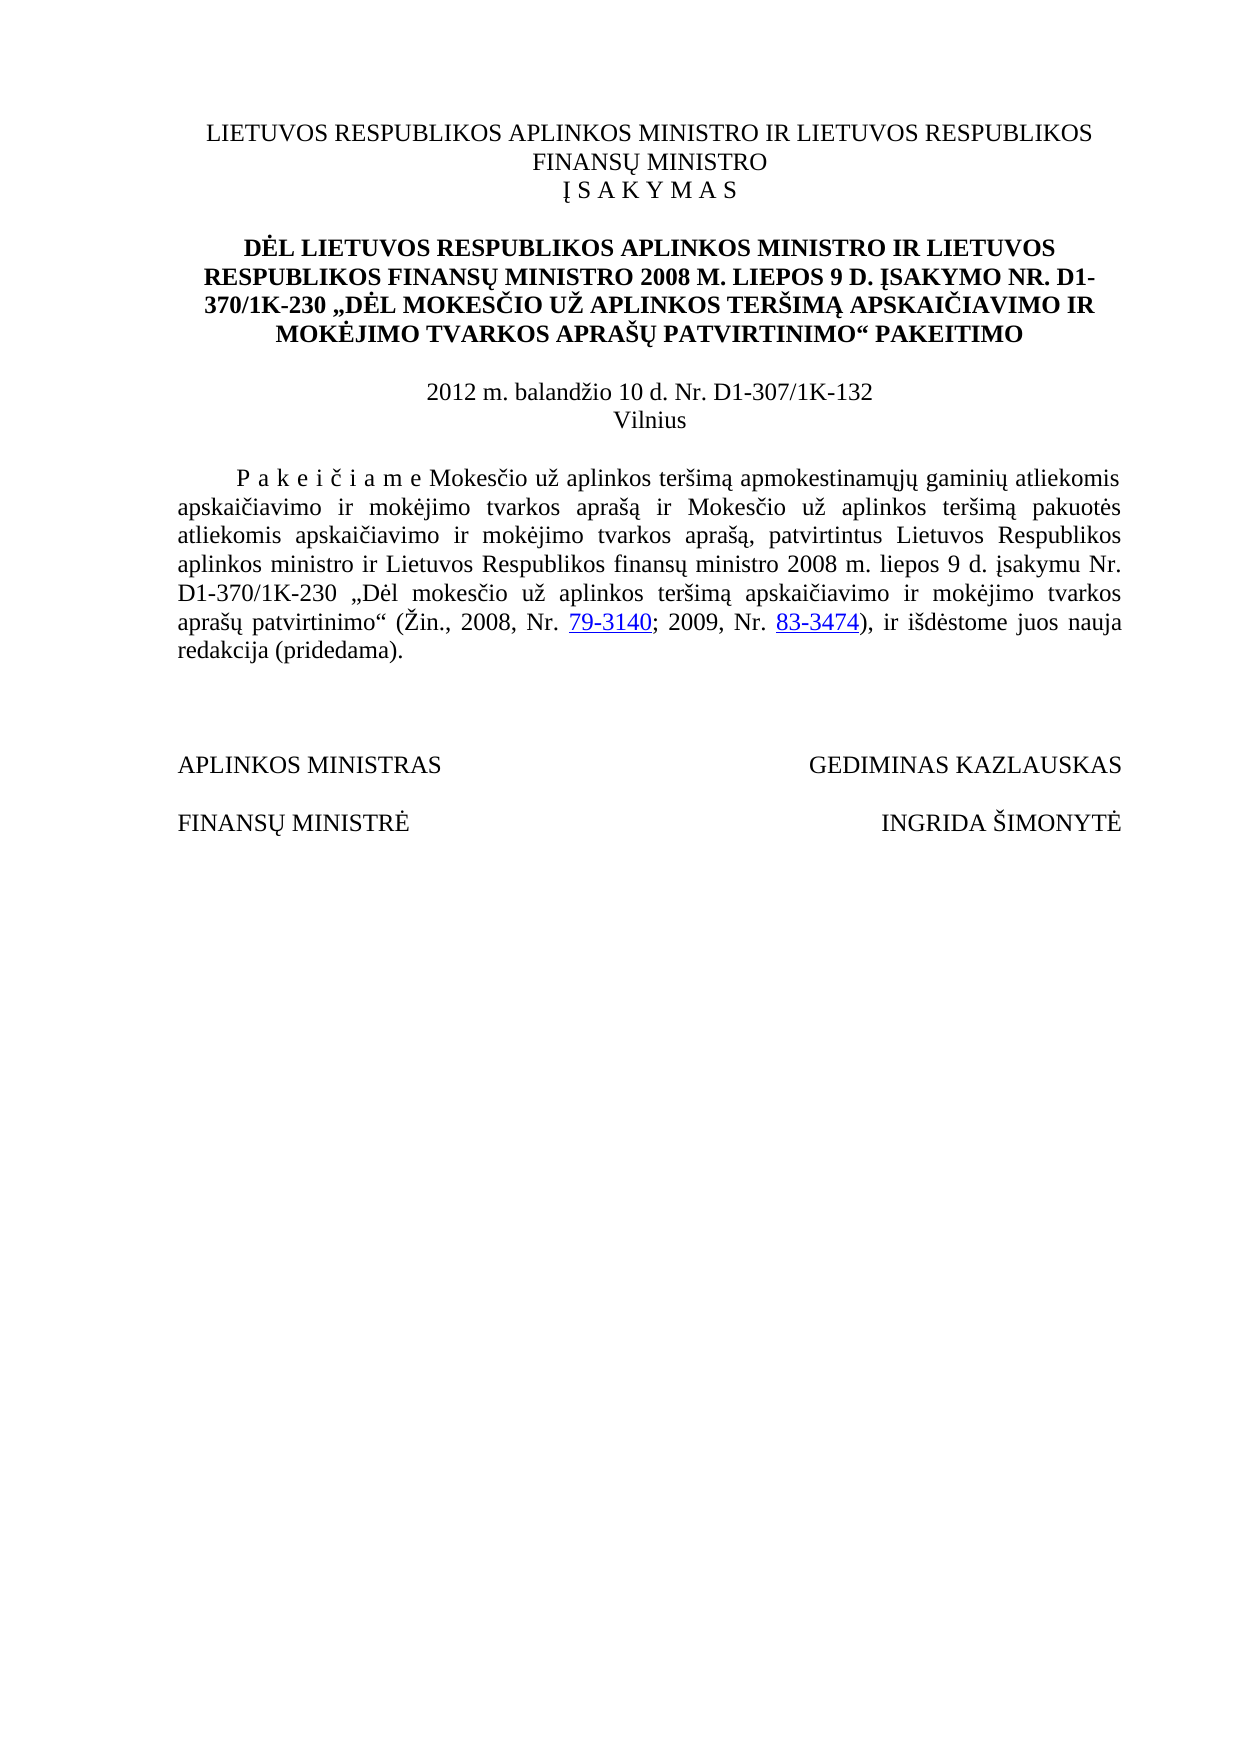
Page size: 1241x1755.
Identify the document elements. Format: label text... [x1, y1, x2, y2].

text 2012 m. balandžio 10 d. Nr. D1-307/1K-132 [177, 377, 1122, 406]
text DĖL LIETUVOS RESPUBLIKOS APLINKOS MINISTRO IR LIETUVOS RESPUBLIKOS FINANSŲ MINISTRO 2008 M. LIEPOS 9 D. ĮSAKYMO Nr. D1-370/1K-230 „DĖL MOKESČIO UŽ APLINKOS TERŠIMĄ APSKAIČIAVIMO IR MOKĖJIMO TVARKOS APRAŠŲ PATVIRTINIMO“ PAKEITIMO [177, 233, 1122, 348]
text Finansų ministrė Ingrida Šimonytė [177, 808, 1122, 837]
text LIETUVOS RESPUBLIKOS APLINKOS MINISTRO IR LIETUVOS RESPUBLIKOS FINANSŲ MINISTRO [177, 118, 1122, 176]
text Aplinkos ministras Gediminas Kazlauskas [177, 751, 1122, 779]
text P a k e i č i a m e Mokesčio už aplinkos teršimą apmokestinamųjų gaminių atliekomis apskaičiavimo ir mokėjimo tvarkos aprašą ir Mokesčio už aplinkos teršimą pakuotės atliekomis apskaičiavimo ir mokėjimo tvarkos aprašą, patvirtintus Lietuvos Respublikos aplinkos ministro ir Lietuvos Respublikos finansų ministro 2008 m. liepos 9 d. įsakymu Nr. D1-370/1K-230 „Dėl mokesčio už aplinkos teršimą apskaičiavimo ir mokėjimo tvarkos aprašų patvirtinimo“ (Žin., 2008, Nr. 79-3140; 2009, Nr. 83-3474), ir išdėstome juos nauja redakcija (pridedama). [177, 463, 1122, 664]
text Vilnius [177, 406, 1122, 434]
text Į S A K Y M A S [177, 176, 1122, 204]
